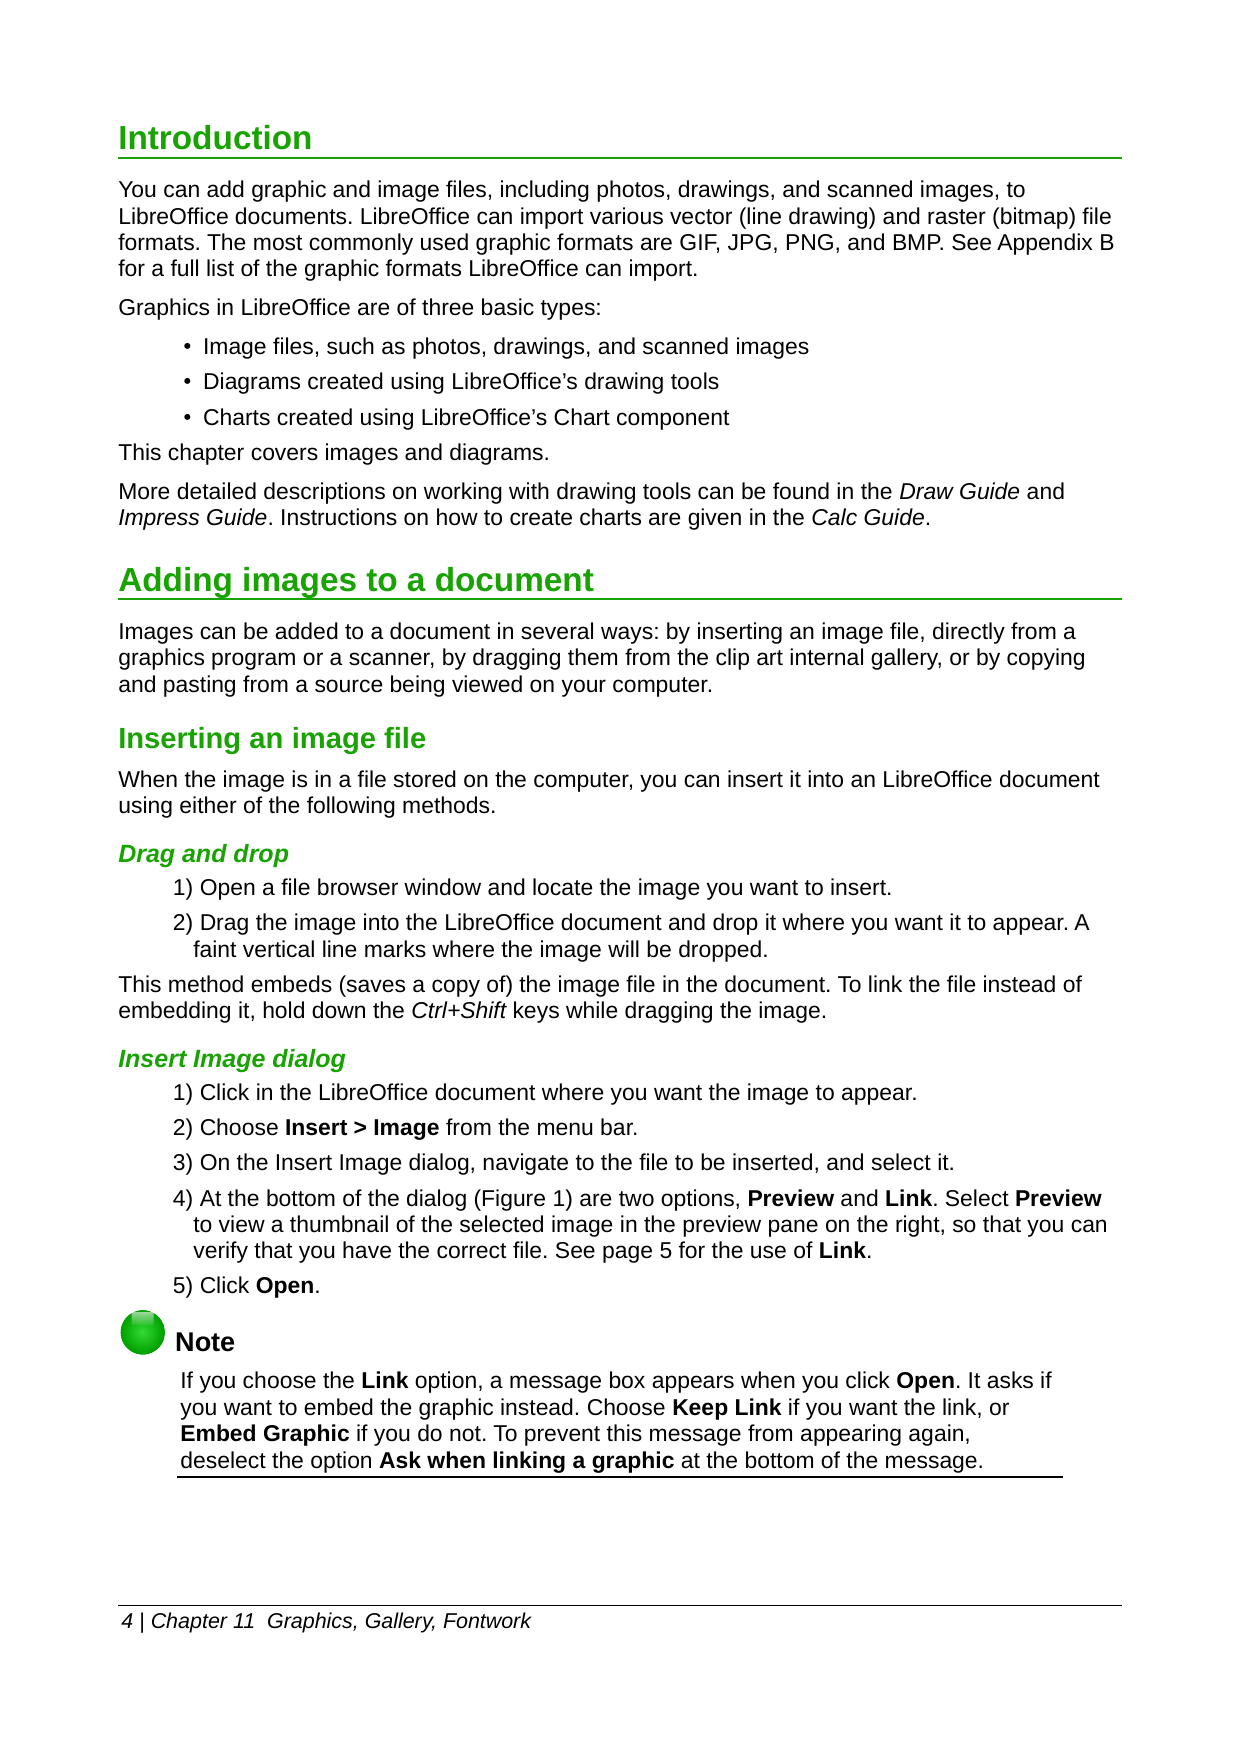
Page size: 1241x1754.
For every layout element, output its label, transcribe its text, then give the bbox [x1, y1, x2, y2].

list Drag the image into the LibreOffice document and drop it where you want it to appear. A faint vertical line marks where the image will be dropped. [193, 909, 1122, 962]
list Click Open. [193, 1272, 1122, 1299]
list Open a file browser window and locate the image you want to insert. [193, 874, 1122, 900]
subtitle Drag and drop [118, 839, 1122, 868]
subtitle Inserting an image file [118, 721, 1122, 754]
text This method embeds (saves a copy of) the image file in the document. To link the file instead of embedding it, hold down the Ctrl+Shift keys while dragging the image. [118, 971, 1122, 1023]
text This chapter covers images and diagrams. [118, 439, 1122, 465]
subtitle Note [118, 1308, 1122, 1357]
list Image files, such as photos, drawings, and scanned images [193, 333, 1122, 359]
list On the Insert Image dialog, navigate to the file to be inserted, and select it. [193, 1149, 1122, 1176]
list At the bottom of the dialog (Figure 1) are two options, Preview and Link. Select Preview to view a thumbnail of the selected image in the preview pane on the right, so that you can verify that you have the correct file. See page 5 for the use of Link. [193, 1184, 1122, 1263]
text You can add graphic and image files, including photos, drawings, and scanned images, to LibreOffice documents. LibreOffice can import various vector (line drawing) and raster (bitmap) file formats. The most commonly used graphic formats are GIF, JPG, PNG, and BMP. See Appendix B for a full list of the graphic formats LibreOffice can import. [118, 176, 1122, 282]
text When the image is in a file stored on the computer, you can insert it into an LibreOffice document using either of the following methods. [118, 766, 1122, 819]
subtitle Insert Image dialog [118, 1044, 1122, 1073]
list Charts created using LibreOffice’s Chart component [193, 403, 1122, 430]
subtitle Introduction [118, 118, 1122, 157]
subtitle Adding images to a document [118, 560, 1122, 598]
list Choose Insert > Image from the menu bar. [193, 1114, 1122, 1140]
text Images can be added to a document in several ways: by inserting an image file, directly from a graphics program or a scanner, by dragging them from the clip art internal gallery, or by copying and pasting from a source being viewed on your computer. [118, 618, 1122, 697]
list Graphics in LibreOffice are of three basic types: [118, 294, 1122, 321]
list Diagrams created using LibreOffice’s drawing tools [193, 368, 1122, 395]
text If you choose the Link option, a message box appears when you click Open. It asks if you want to embed the graphic instead. Choose Keep Link if you want the link, or Embed Graphic if you do not. To prevent this message from appearing again, deselect the option Ask when linking a graphic at the bottom of the message. [177, 1364, 1063, 1476]
list Click in the LibreOffice document where you want the image to appear. [193, 1079, 1122, 1105]
text More detailed descriptions on working with drawing tools can be found in the Draw Guide and Impress Guide. Instructions on how to create charts are given in the Calc Guide. [118, 478, 1122, 530]
